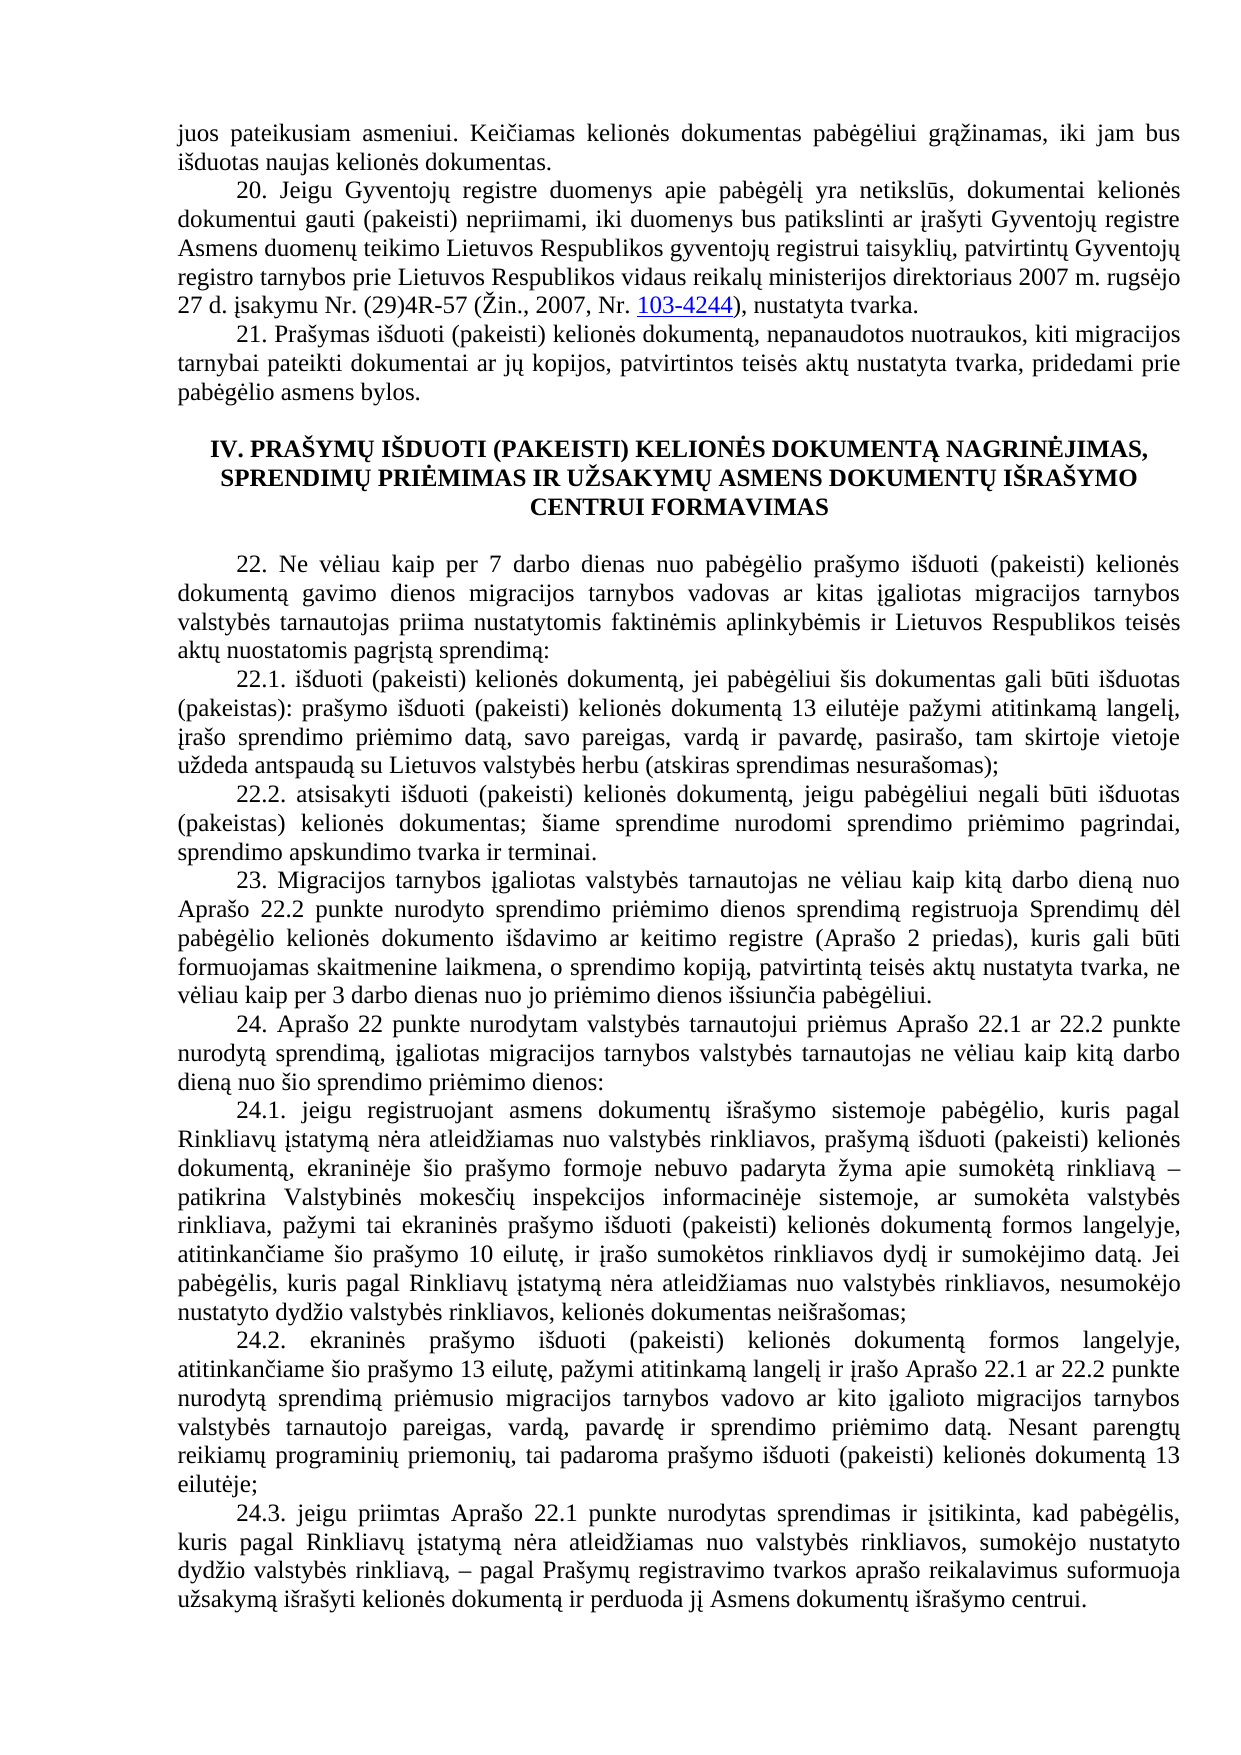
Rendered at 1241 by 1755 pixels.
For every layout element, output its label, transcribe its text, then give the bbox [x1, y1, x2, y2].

text 22.2. atsisakyti išduoti (pakeisti) kelionės dokumentą, jeigu pabėgėliui negali būti išduotas (pakeistas) kelionės dokumentas; šiame sprendime nurodomi sprendimo priėmimo pagrindai, sprendimo apskundimo tvarka ir terminai. [177, 779, 1181, 866]
text 22. Ne vėliau kaip per 7 darbo dienas nuo pabėgėlio prašymo išduoti (pakeisti) kelionės dokumentą gavimo dienos migracijos tarnybos vadovas ar kitas įgaliotas migracijos tarnybos valstybės tarnautojas priima nustatytomis faktinėmis aplinkybėmis ir Lietuvos Respublikos teisės aktų nuostatomis pagrįstą sprendimą: [177, 549, 1181, 664]
text 20. Jeigu Gyventojų registre duomenys apie pabėgėlį yra netikslūs, dokumentai kelionės dokumentui gauti (pakeisti) nepriimami, iki duomenys bus patikslinti ar įrašyti Gyventojų registre Asmens duomenų teikimo Lietuvos Respublikos gyventojų registrui taisyklių, patvirtintų Gyventojų registro tarnybos prie Lietuvos Respublikos vidaus reikalų ministerijos direktoriaus 2007 m. rugsėjo 27 d. įsakymu Nr. (29)4R-57 (Žin., 2007, Nr. 103-4244), nustatyta tvarka. [177, 176, 1181, 319]
text 24.3. jeigu priimtas Aprašo 22.1 punkte nurodytas sprendimas ir įsitikinta, kad pabėgėlis, kuris pagal Rinkliavų įstatymą nėra atleidžiamas nuo valstybės rinkliavos, sumokėjo nustatyto dydžio valstybės rinkliavą, – pagal Prašymų registravimo tvarkos aprašo reikalavimus suformuoja užsakymą išrašyti kelionės dokumentą ir perduoda jį Asmens dokumentų išrašymo centrui. [177, 1498, 1181, 1613]
text 23. Migracijos tarnybos įgaliotas valstybės tarnautojas ne vėliau kaip kitą darbo dieną nuo Aprašo 22.2 punkte nurodyto sprendimo priėmimo dienos sprendimą registruoja Sprendimų dėl pabėgėlio kelionės dokumento išdavimo ar keitimo registre (Aprašo 2 priedas), kuris gali būti formuojamas skaitmenine laikmena, o sprendimo kopiją, patvirtintą teisės aktų nustatyta tvarka, ne vėliau kaip per 3 darbo dienas nuo jo priėmimo dienos išsiunčia pabėgėliui. [177, 866, 1181, 1009]
text 22.1. išduoti (pakeisti) kelionės dokumentą, jei pabėgėliui šis dokumentas gali būti išduotas (pakeistas): prašymo išduoti (pakeisti) kelionės dokumentą 13 eilutėje pažymi atitinkamą langelį, įrašo sprendimo priėmimo datą, savo pareigas, vardą ir pavardę, pasirašo, tam skirtoje vietoje uždeda antspaudą su Lietuvos valstybės herbu (atskiras sprendimas nesurašomas); [177, 664, 1181, 779]
text 24.2. ekraninės prašymo išduoti (pakeisti) kelionės dokumentą formos langelyje, atitinkančiame šio prašymo 13 eilutę, pažymi atitinkamą langelį ir įrašo Aprašo 22.1 ar 22.2 punkte nurodytą sprendimą priėmusio migracijos tarnybos vadovo ar kito įgalioto migracijos tarnybos valstybės tarnautojo pareigas, vardą, pavardę ir sprendimo priėmimo datą. Nesant parengtų reikiamų programinių priemonių, tai padaroma prašymo išduoti (pakeisti) kelionės dokumentą 13 eilutėje; [177, 1326, 1181, 1498]
text 24.1. jeigu registruojant asmens dokumentų išrašymo sistemoje pabėgėlio, kuris pagal Rinkliavų įstatymą nėra atleidžiamas nuo valstybės rinkliavos, prašymą išduoti (pakeisti) kelionės dokumentą, ekraninėje šio prašymo formoje nebuvo padaryta žyma apie sumokėtą rinkliavą – patikrina Valstybinės mokesčių inspekcijos informacinėje sistemoje, ar sumokėta valstybės rinkliava, pažymi tai ekraninės prašymo išduoti (pakeisti) kelionės dokumentą formos langelyje, atitinkančiame šio prašymo 10 eilutę, ir įrašo sumokėtos rinkliavos dydį ir sumokėjimo datą. Jei pabėgėlis, kuris pagal Rinkliavų įstatymą nėra atleidžiamas nuo valstybės rinkliavos, nesumokėjo nustatyto dydžio valstybės rinkliavos, kelionės dokumentas neišrašomas; [177, 1096, 1181, 1326]
text juos pateikusiam asmeniui. Keičiamas kelionės dokumentas pabėgėliui grąžinamas, iki jam bus išduotas naujas kelionės dokumentas. [177, 118, 1181, 176]
text 24. Aprašo 22 punkte nurodytam valstybės tarnautojui priėmus Aprašo 22.1 ar 22.2 punkte nurodytą sprendimą, įgaliotas migracijos tarnybos valstybės tarnautojas ne vėliau kaip kitą darbo dieną nuo šio sprendimo priėmimo dienos: [177, 1009, 1181, 1096]
text IV. PRAŠYMŲ IŠDUOTI (PAKEISTI) KELIONĖS DOKUMENTĄ NAGRINĖJIMAS, SPRENDIMŲ PRIĖMIMAS IR UŽSAKYMŲ ASMENS DOKUMENTŲ IŠRAŠYMO CENTRUI FORMAVIMAS [177, 434, 1181, 521]
text 21. Prašymas išduoti (pakeisti) kelionės dokumentą, nepanaudotos nuotraukos, kiti migracijos tarnybai pateikti dokumentai ar jų kopijos, patvirtintos teisės aktų nustatyta tvarka, pridedami prie pabėgėlio asmens bylos. [177, 319, 1181, 406]
